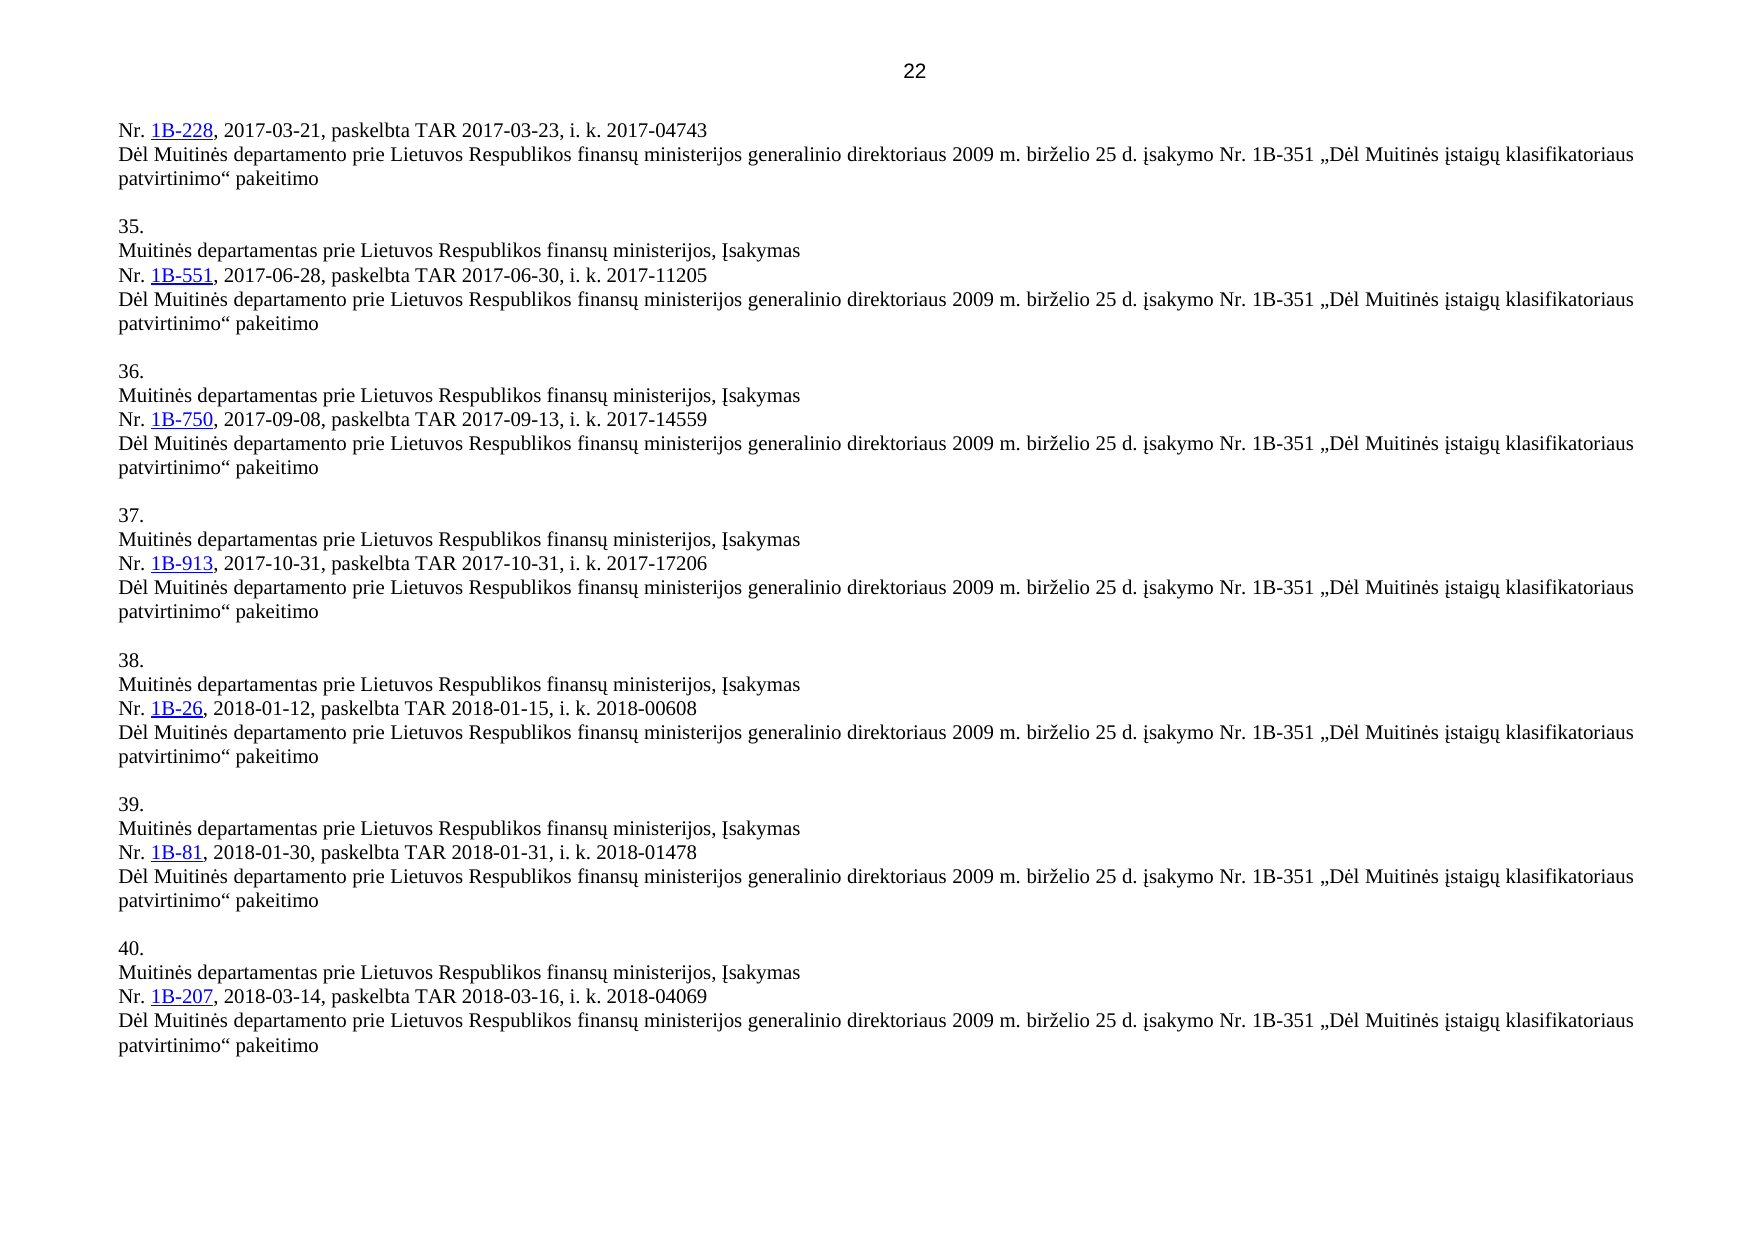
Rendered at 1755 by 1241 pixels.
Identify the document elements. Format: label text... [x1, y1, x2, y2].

text Nr. 1B-551, 2017-06-28, paskelbta TAR 2017-06-30, i. k. 2017-11205 [118, 262, 1636, 287]
text Nr. 1B-26, 2018-01-12, paskelbta TAR 2018-01-15, i. k. 2018-00608 [118, 696, 1636, 720]
text 35. [118, 214, 1636, 238]
text Dėl Muitinės departamento prie Lietuvos Respublikos finansų ministerijos generalinio direktoriaus 2009 m. birželio 25 d. įsakymo Nr. 1B-351 „Dėl Muitinės įstaigų klasifikatoriaus patvirtinimo“ pakeitimo [118, 1008, 1636, 1057]
text Muitinės departamentas prie Lietuvos Respublikos finansų ministerijos, Įsakymas [118, 238, 1636, 262]
text 37. [118, 503, 1636, 527]
text 40. [118, 936, 1636, 960]
text Nr. 1B-750, 2017-09-08, paskelbta TAR 2017-09-13, i. k. 2017-14559 [118, 407, 1636, 431]
text 38. [118, 647, 1636, 672]
text Muitinės departamentas prie Lietuvos Respublikos finansų ministerijos, Įsakymas [118, 816, 1636, 840]
text Muitinės departamentas prie Lietuvos Respublikos finansų ministerijos, Įsakymas [118, 672, 1636, 696]
text Dėl Muitinės departamento prie Lietuvos Respublikos finansų ministerijos generalinio direktoriaus 2009 m. birželio 25 d. įsakymo Nr. 1B-351 „Dėl Muitinės įstaigų klasifikatoriaus patvirtinimo“ pakeitimo [118, 431, 1636, 479]
text Nr. 1B-207, 2018-03-14, paskelbta TAR 2018-03-16, i. k. 2018-04069 [118, 984, 1636, 1008]
text Muitinės departamentas prie Lietuvos Respublikos finansų ministerijos, Įsakymas [118, 960, 1636, 984]
text Muitinės departamentas prie Lietuvos Respublikos finansų ministerijos, Įsakymas [118, 383, 1636, 407]
text Dėl Muitinės departamento prie Lietuvos Respublikos finansų ministerijos generalinio direktoriaus 2009 m. birželio 25 d. įsakymo Nr. 1B-351 „Dėl Muitinės įstaigų klasifikatoriaus patvirtinimo“ pakeitimo [118, 864, 1636, 912]
text 39. [118, 792, 1636, 816]
text Dėl Muitinės departamento prie Lietuvos Respublikos finansų ministerijos generalinio direktoriaus 2009 m. birželio 25 d. įsakymo Nr. 1B-351 „Dėl Muitinės įstaigų klasifikatoriaus patvirtinimo“ pakeitimo [118, 575, 1636, 623]
text 36. [118, 359, 1636, 383]
text Dėl Muitinės departamento prie Lietuvos Respublikos finansų ministerijos generalinio direktoriaus 2009 m. birželio 25 d. įsakymo Nr. 1B-351 „Dėl Muitinės įstaigų klasifikatoriaus patvirtinimo“ pakeitimo [118, 720, 1636, 768]
text Dėl Muitinės departamento prie Lietuvos Respublikos finansų ministerijos generalinio direktoriaus 2009 m. birželio 25 d. įsakymo Nr. 1B-351 „Dėl Muitinės įstaigų klasifikatoriaus patvirtinimo“ pakeitimo [118, 142, 1636, 190]
text Nr. 1B-81, 2018-01-30, paskelbta TAR 2018-01-31, i. k. 2018-01478 [118, 840, 1636, 864]
text Muitinės departamentas prie Lietuvos Respublikos finansų ministerijos, Įsakymas [118, 527, 1636, 551]
text Dėl Muitinės departamento prie Lietuvos Respublikos finansų ministerijos generalinio direktoriaus 2009 m. birželio 25 d. įsakymo Nr. 1B-351 „Dėl Muitinės įstaigų klasifikatoriaus patvirtinimo“ pakeitimo [118, 287, 1636, 335]
text Nr. 1B-228, 2017-03-21, paskelbta TAR 2017-03-23, i. k. 2017-04743 [118, 118, 1636, 142]
text Nr. 1B-913, 2017-10-31, paskelbta TAR 2017-10-31, i. k. 2017-17206 [118, 551, 1636, 575]
